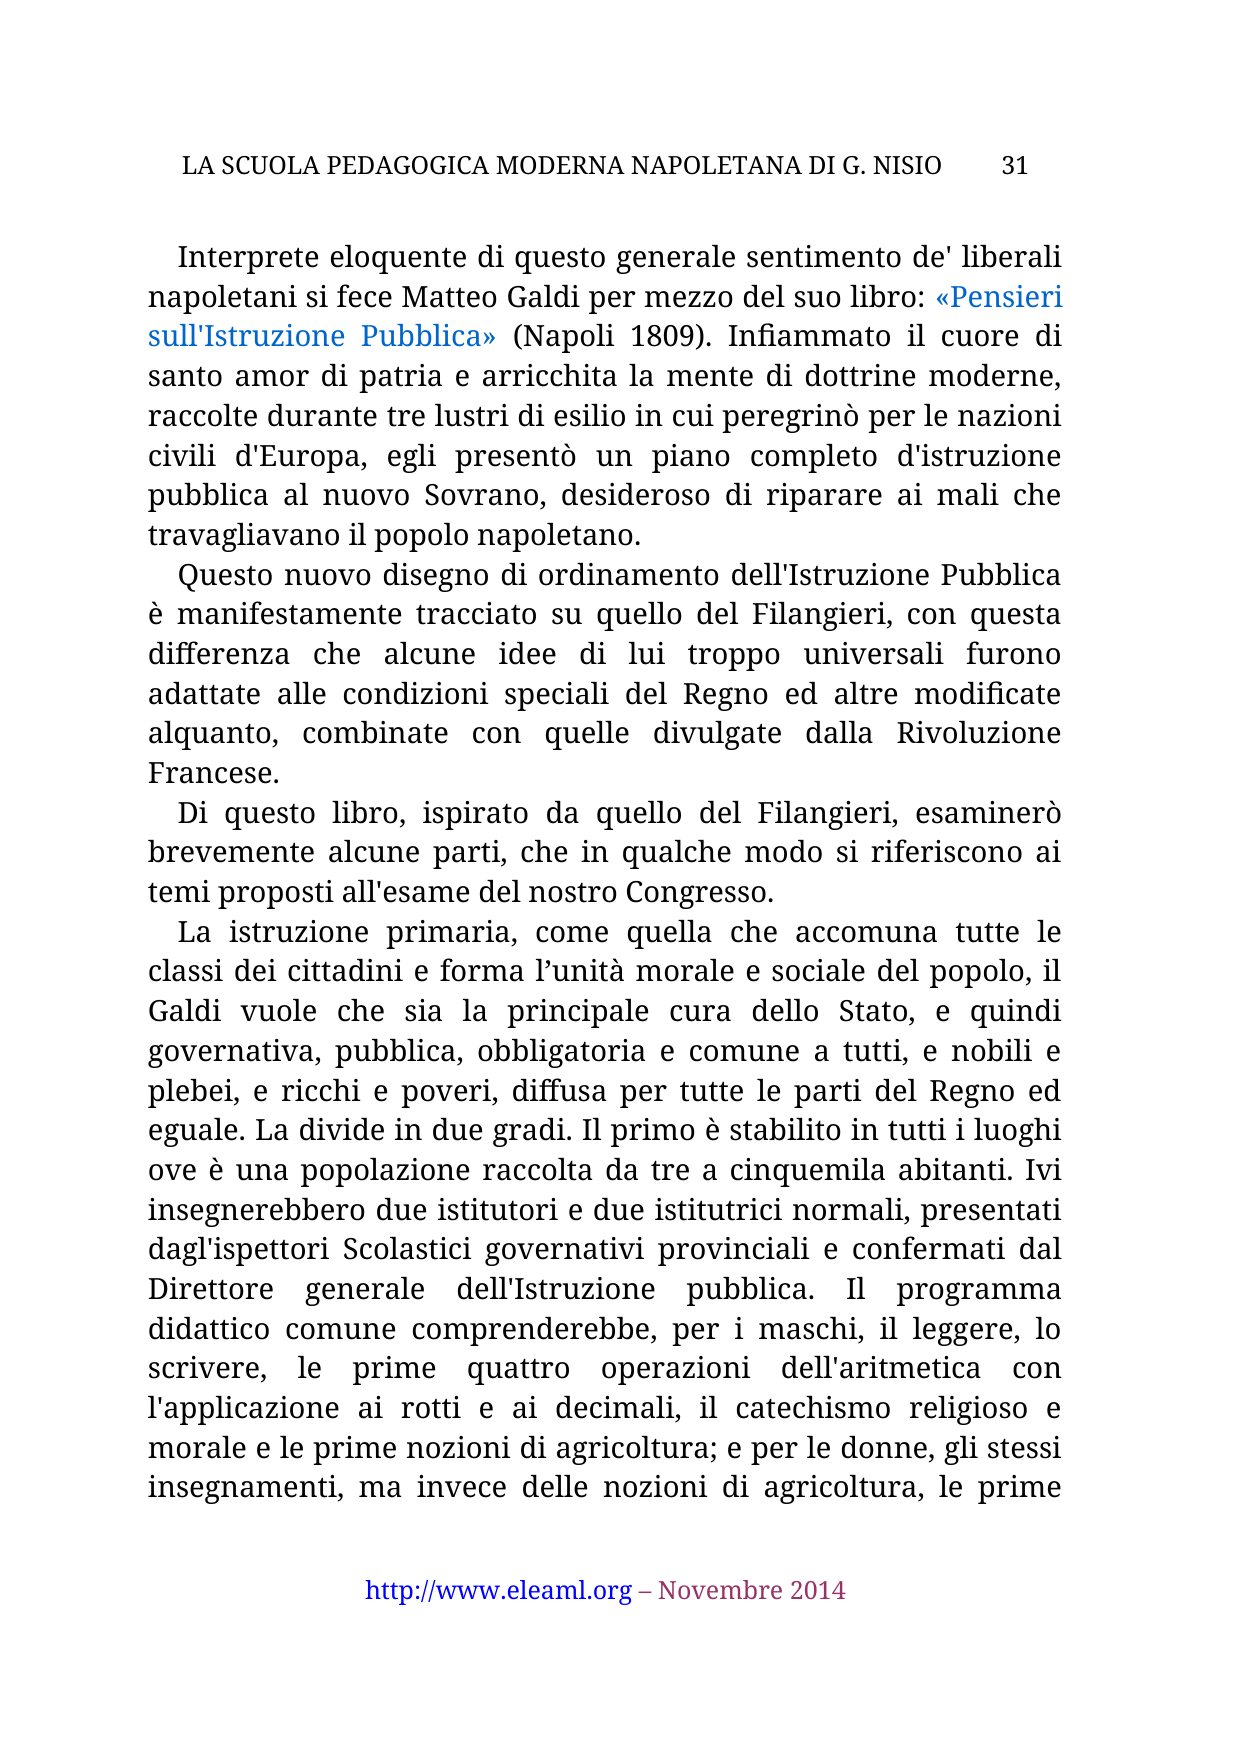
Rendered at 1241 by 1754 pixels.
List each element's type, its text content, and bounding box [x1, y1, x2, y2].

text La istruzione primaria, come quella che accomuna tutte le classi dei cittadini e forma l’unità morale e sociale del popolo, il Galdi vuole che sia la principale cura dello Stato, e quindi governativa, pubblica, obbligatoria e comune a tutti, e nobili e plebei, e ricchi e poveri, diffusa per tutte le parti del Regno ed eguale. La divide in due gradi. Il primo è stabilito in tutti i luoghi ove è una popolazione raccolta da tre a cinquemila abitanti. Ivi insegnerebbero due istitutori e due istitutrici normali, presentati dagl'ispettori Scolastici governativi provinciali e confermati dal Direttore generale dell'Istruzione pubblica. Il programma didattico comune comprenderebbe, per i maschi, il leggere, lo scrivere, le prime quattro operazioni dell'aritmetica con l'applicazione ai rotti e ai decimali, il catechismo religioso e morale e le prime nozioni di agricoltura; e per le donne, gli stessi insegnamenti, ma invece delle nozioni di agricoltura, le prime [148, 911, 1063, 1506]
text Interprete eloquente di questo generale sentimento de' liberali napoletani si fece Matteo Galdi per mezzo del suo libro: «Pensieri sull'Istruzione Pubblica» (Napoli 1809). Infiammato il cuore di santo amor di patria e arricchita la mente di dottrine moderne, raccolte durante tre lustri di esilio in cui peregrinò per le nazioni civili d'Europa, egli presentò un piano completo d'istruzione pubblica al nuovo Sovrano, desideroso di riparare ai mali che travagliavano il popolo napoletano. [148, 236, 1063, 554]
text Questo nuovo disegno di ordinamento dell'Istruzione Pubblica è manifestamente tracciato su quello del Filangieri, con questa differenza che alcune idee di lui troppo universali furono adattate alle condizioni speciali del Regno ed altre modificate alquanto, combinate con quelle divulgate dalla Rivoluzione Francese. [148, 554, 1063, 792]
text Di questo libro, ispirato da quello del Filangieri, esaminerò brevemente alcune parti, che in qualche modo si riferiscono ai temi proposti all'esame del nostro Congresso. [148, 792, 1063, 911]
